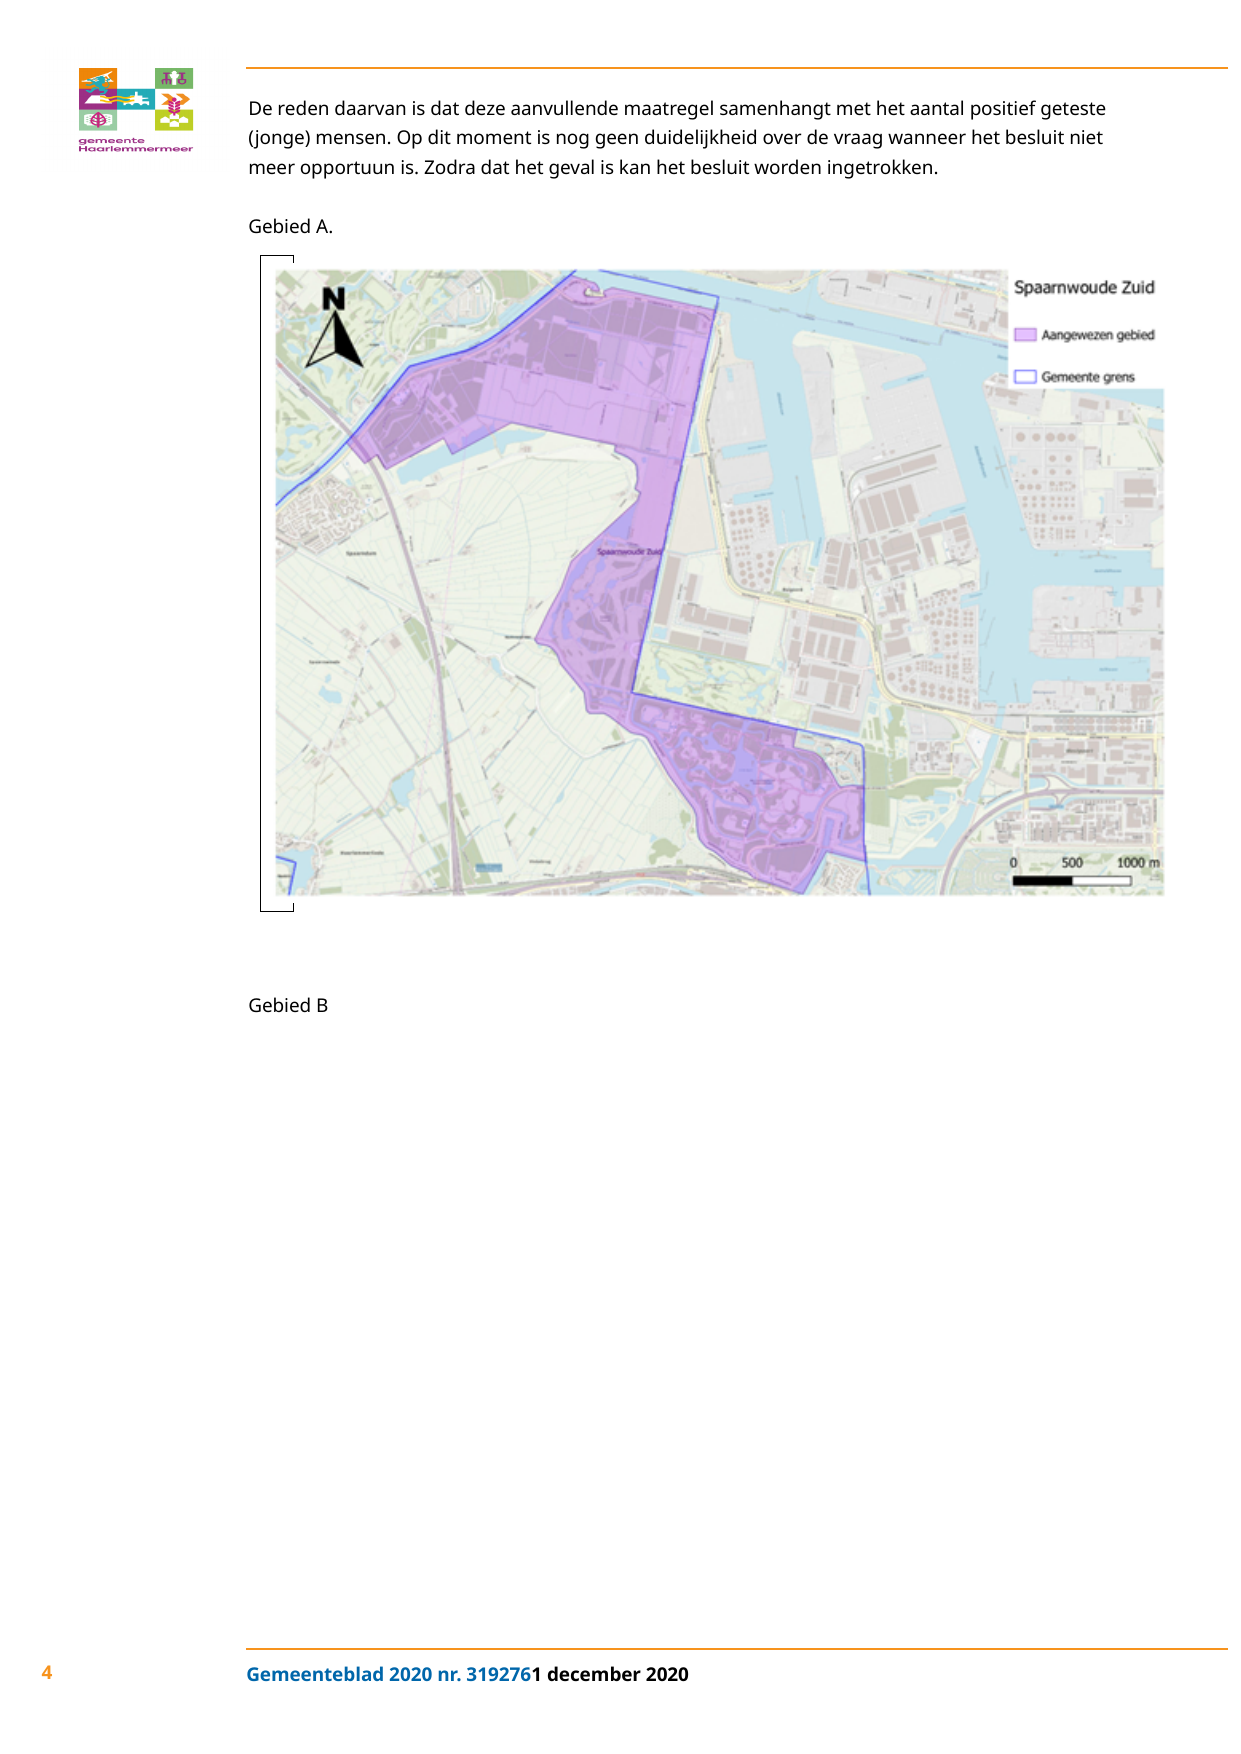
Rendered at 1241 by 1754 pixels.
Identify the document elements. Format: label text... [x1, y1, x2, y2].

picture [41, 47, 231, 172]
picture [268, 263, 1173, 903]
text Gebied B [248, 992, 1152, 1018]
text Gebied A. [248, 213, 1152, 239]
text De reden daarvan is dat deze aanvullende maatregel samenhangt met het aantal positief geteste (jonge) mensen. Op dit moment is nog geen duidelijkheid over de vraag wanneer het besluit niet meer opportuun is. Zodra dat het geval is kan het besluit worden ingetrokken. [248, 95, 1152, 180]
